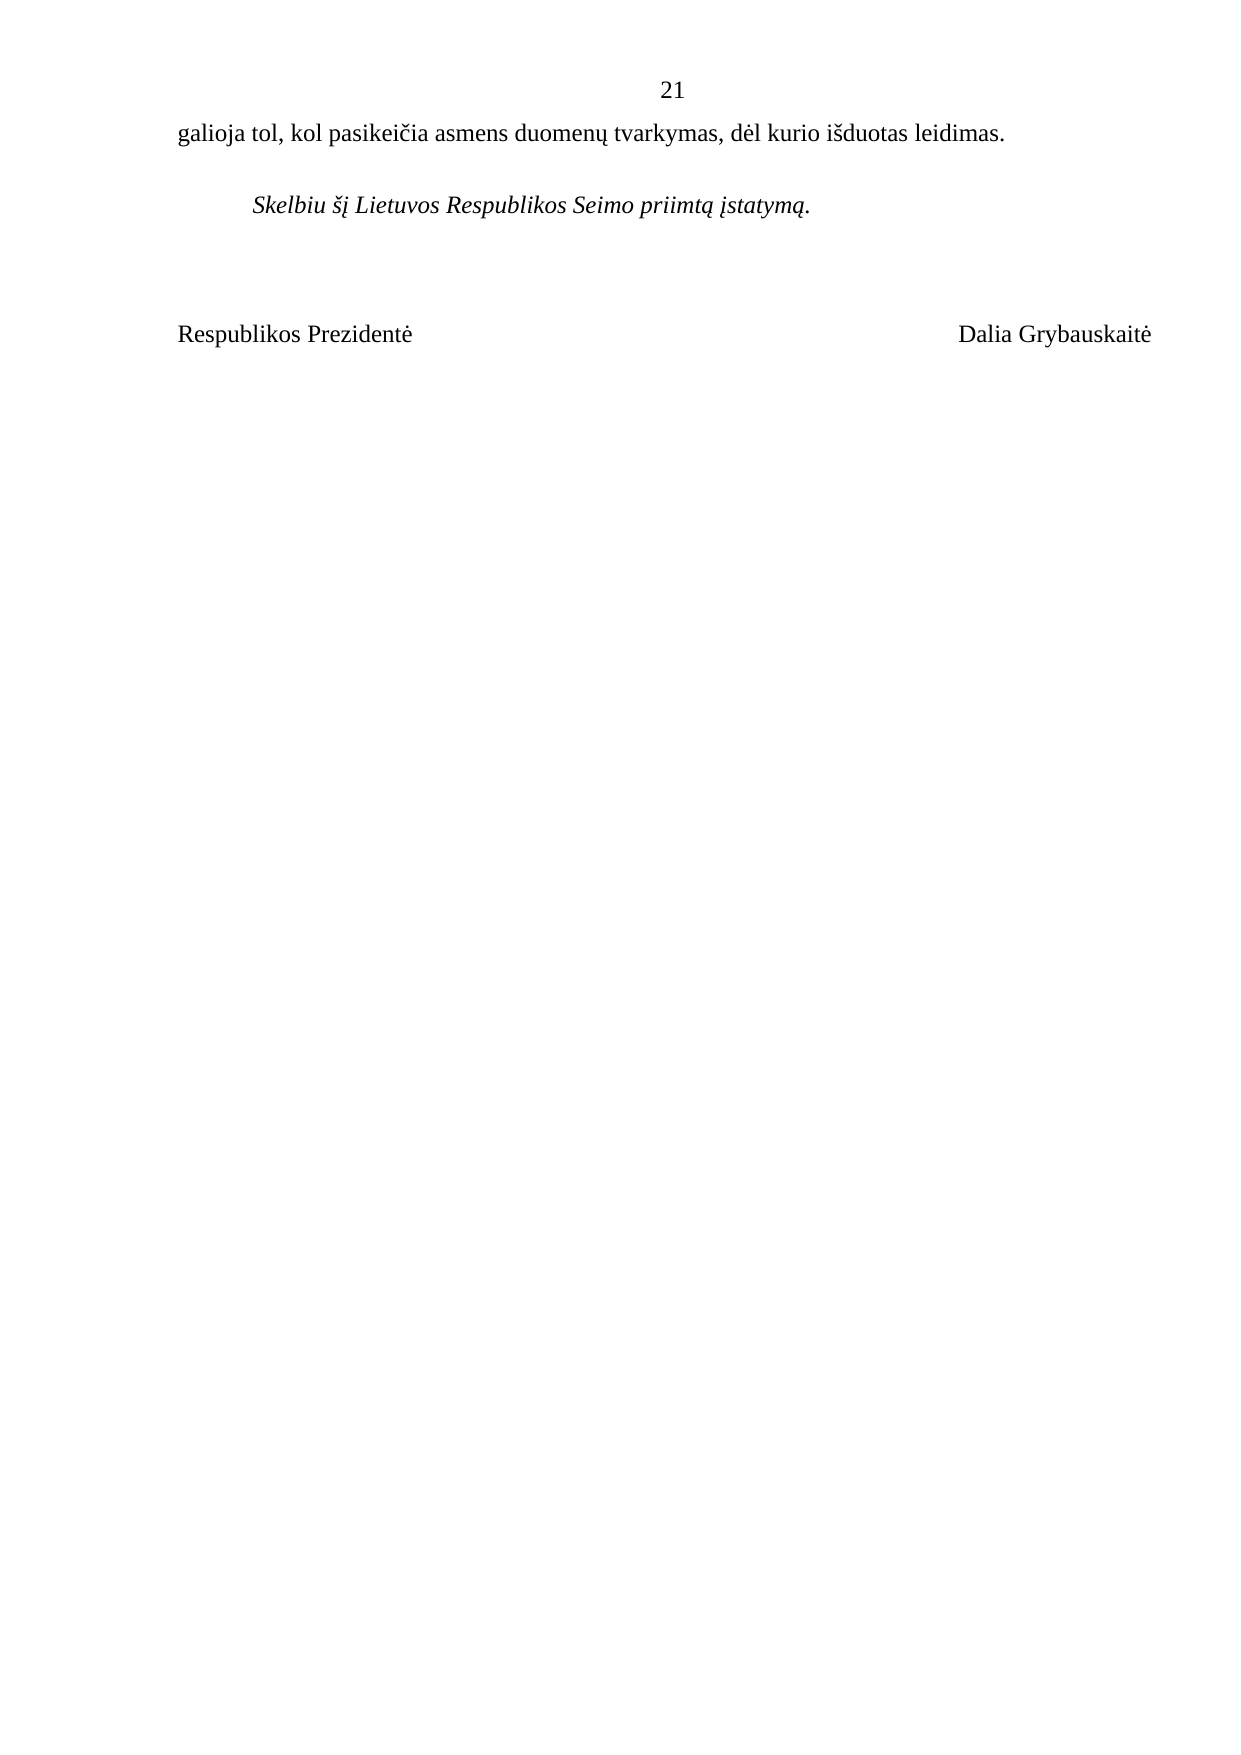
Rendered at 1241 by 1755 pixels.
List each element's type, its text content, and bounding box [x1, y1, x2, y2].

text Skelbiu šį Lietuvos Respublikos Seimo priimtą įstatymą. [177, 190, 1152, 219]
text galioja tol, kol pasikeičia asmens duomenų tvarkymas, dėl kurio išduotas leidimas. [177, 118, 1152, 147]
text Respublikos Prezidentė Dalia Grybauskaitė [177, 319, 1152, 348]
